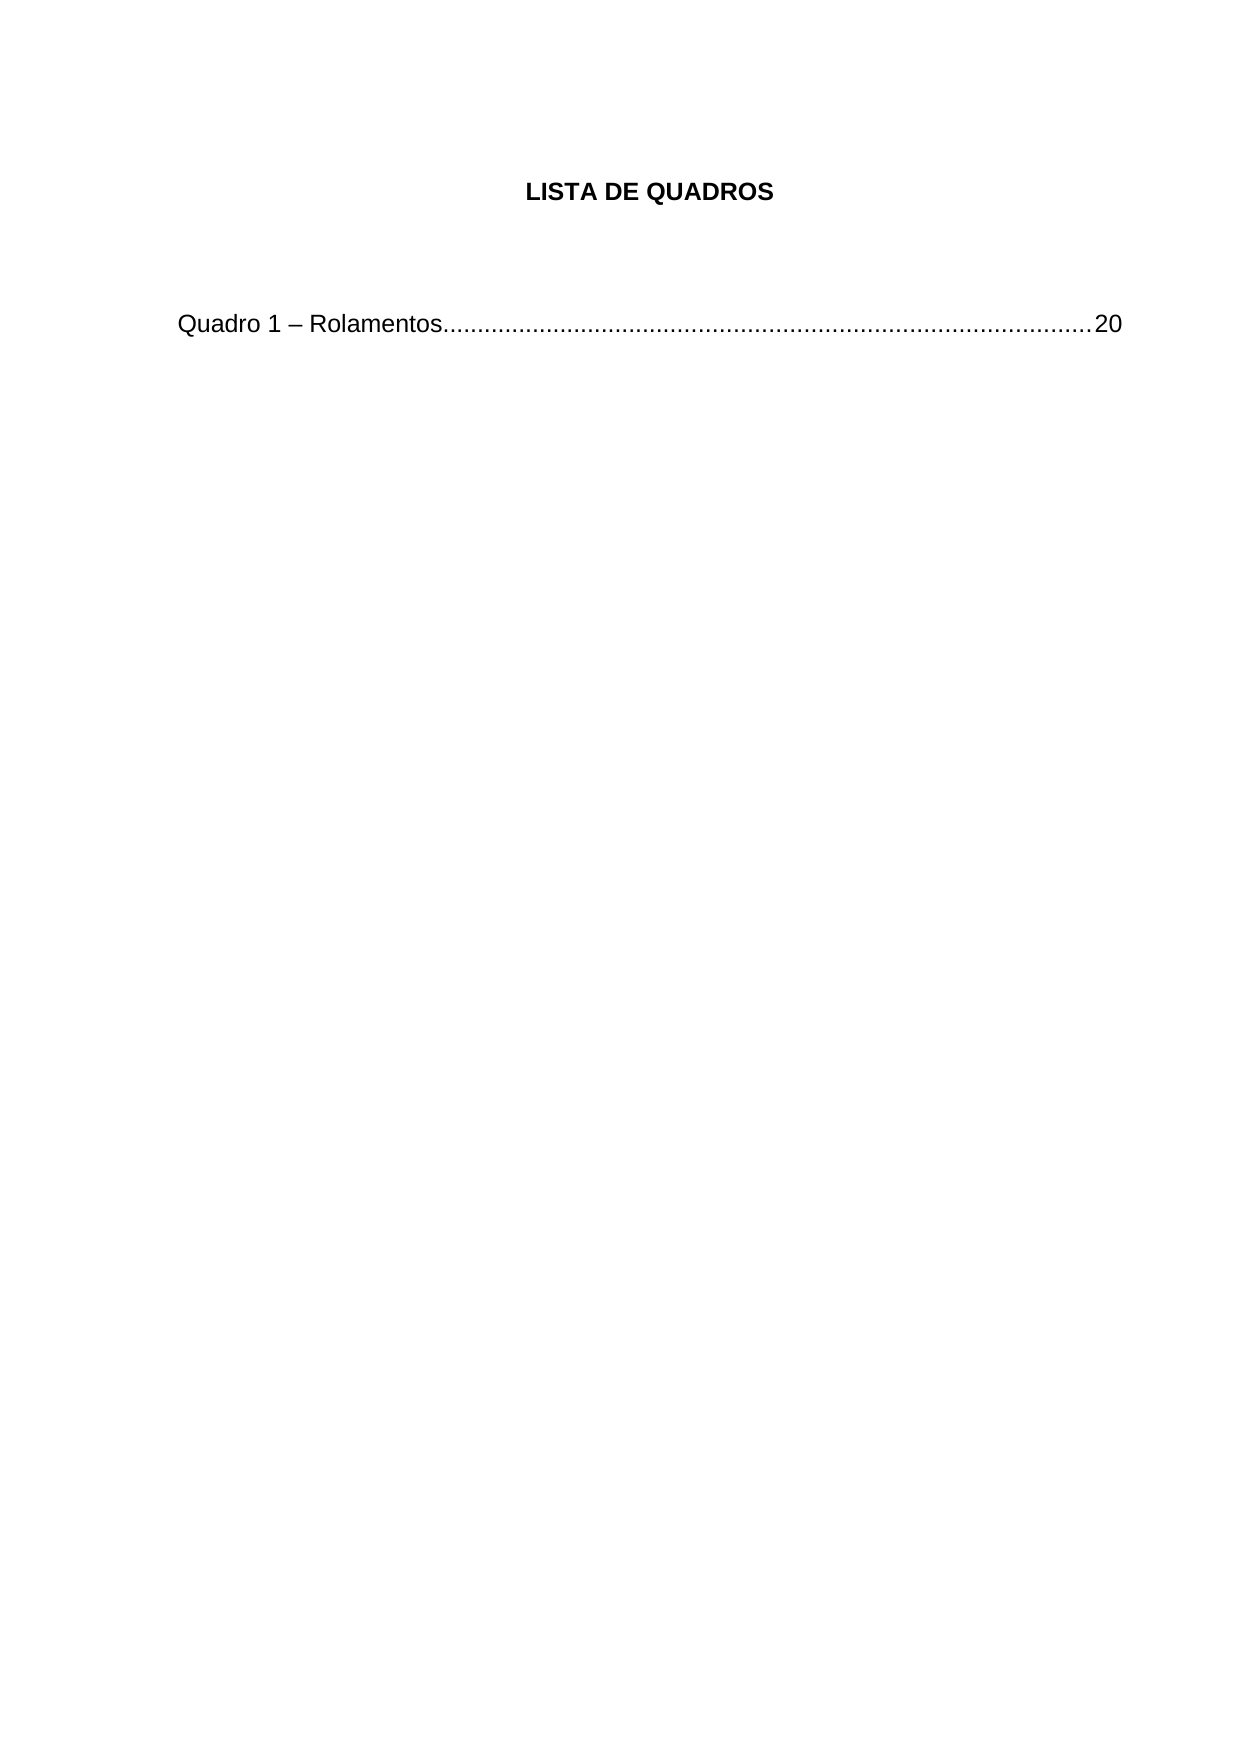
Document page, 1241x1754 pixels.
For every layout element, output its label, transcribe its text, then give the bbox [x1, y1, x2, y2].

text Quadro 1 – Rolamentos 20 [177, 309, 1122, 338]
subtitle LISTA DE QUADROS [177, 177, 1122, 206]
